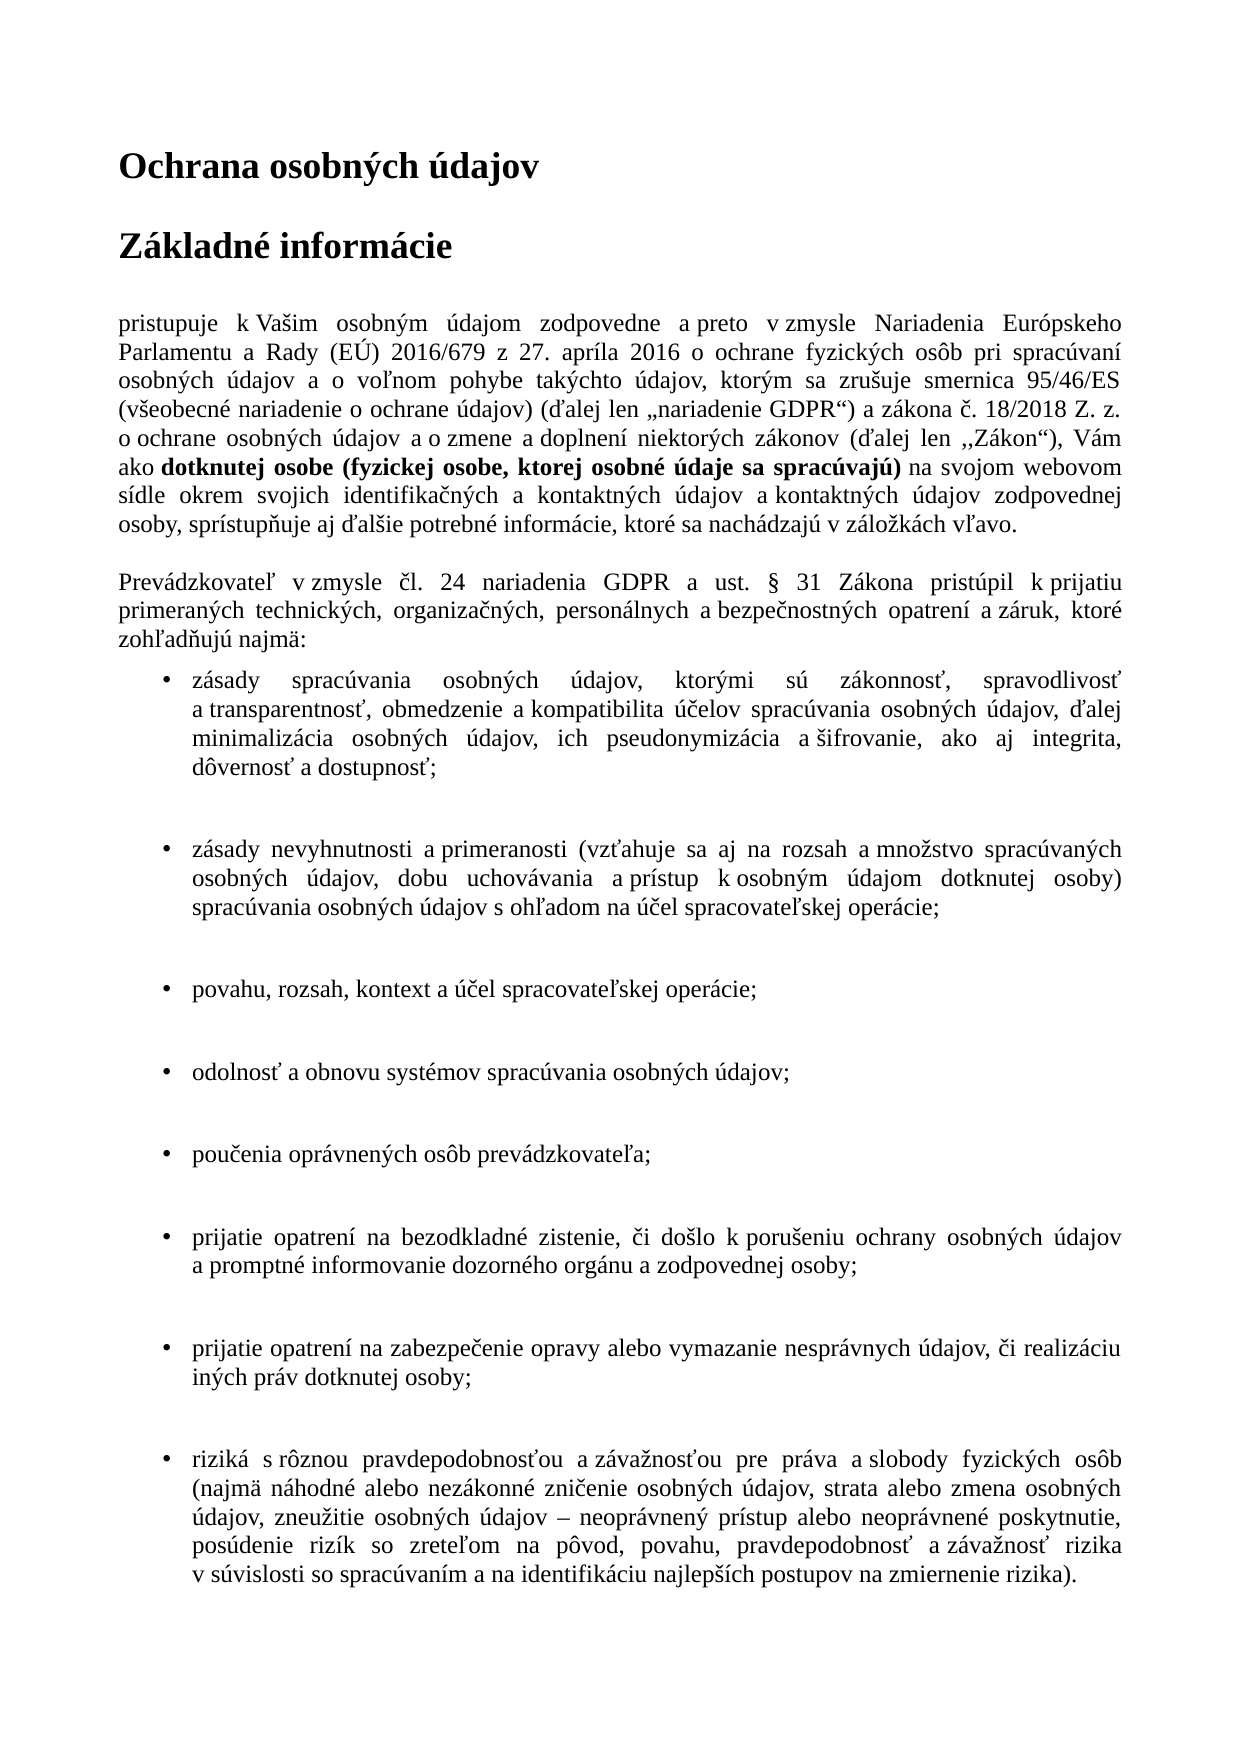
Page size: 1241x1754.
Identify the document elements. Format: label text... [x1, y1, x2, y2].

list poučenia oprávnených osôb prevádzkovateľa; [162, 1139, 1122, 1168]
list prijatie opatrení na zabezpečenie opravy alebo vymazanie nesprávnych údajov, či realizáciu iných práv dotknutej osoby; [162, 1333, 1122, 1391]
subtitle Základné informácie [118, 224, 1122, 267]
list odolnosť a obnovu systémov spracúvania osobných údajov; [162, 1057, 1122, 1086]
subtitle Ochrana osobných údajov [118, 143, 1122, 186]
list zásady nevyhnutnosti a primeranosti (vzťahuje sa aj na rozsah a množstvo spracúvaných osobných údajov, dobu uchovávania a prístup k osobným údajom dotknutej osoby) spracúvania osobných údajov s ohľadom na účel spracovateľskej operácie; [162, 834, 1122, 921]
list prijatie opatrení na bezodkladné zistenie, či došlo k porušeniu ochrany osobných údajov a promptné informovanie dozorného orgánu a zodpovednej osoby; [162, 1222, 1122, 1279]
text Prevádzkovateľ v zmysle čl. 24 nariadenia GDPR a ust. § 31 Zákona pristúpil k prijatiu primeraných technických, organizačných, personálnych a bezpečnostných opatrení a záruk, ktoré zohľadňujú najmä: [118, 538, 1122, 653]
list riziká s rôznou pravdepodobnosťou a závažnosťou pre práva a slobody fyzických osôb (najmä náhodné alebo nezákonné zničenie osobných údajov, strata alebo zmena osobných údajov, zneužitie osobných údajov – neoprávnený prístup alebo neoprávnené poskytnutie, posúdenie rizík so zreteľom na pôvod, povahu, pravdepodobnosť a závažnosť rizika v súvislosti so spracúvaním a na identifikáciu najlepších postupov na zmiernenie rizika). [162, 1444, 1122, 1588]
list zásady spracúvania osobných údajov, ktorými sú zákonnosť, spravodlivosť a transparentnosť, obmedzenie a kompatibilita účelov spracúvania osobných údajov, ďalej minimalizácia osobných údajov, ich pseudonymizácia a šifrovanie, ako aj integrita, dôvernosť a dostupnosť; [162, 666, 1122, 781]
list povahu, rozsah, kontext a účel spracovateľskej operácie; [162, 974, 1122, 1003]
text pristupuje k Vašim osobným údajom zodpovedne a preto v zmysle Nariadenia Európskeho Parlamentu a Rady (EÚ) 2016/679 z 27. apríla 2016 o ochrane fyzických osôb pri spracúvaní osobných údajov a o voľnom pohybe takýchto údajov, ktorým sa zrušuje smernica 95/46/ES (všeobecné nariadenie o ochrane údajov) (ďalej len „nariadenie GDPR“) a zákona č. 18/2018 Z. z. o ochrane osobných údajov a o zmene a doplnení niektorých zákonov (ďalej len ,,Zákon“), Vám ako dotknutej osobe (fyzickej osobe, ktorej osobné údaje sa spracúvajú) na svojom webovom sídle okrem svojich identifikačných a kontaktných údajov a kontaktných údajov zodpovednej osoby, sprístupňuje aj ďalšie potrebné informácie, ktoré sa nachádzajú v záložkách vľavo. [118, 279, 1122, 538]
